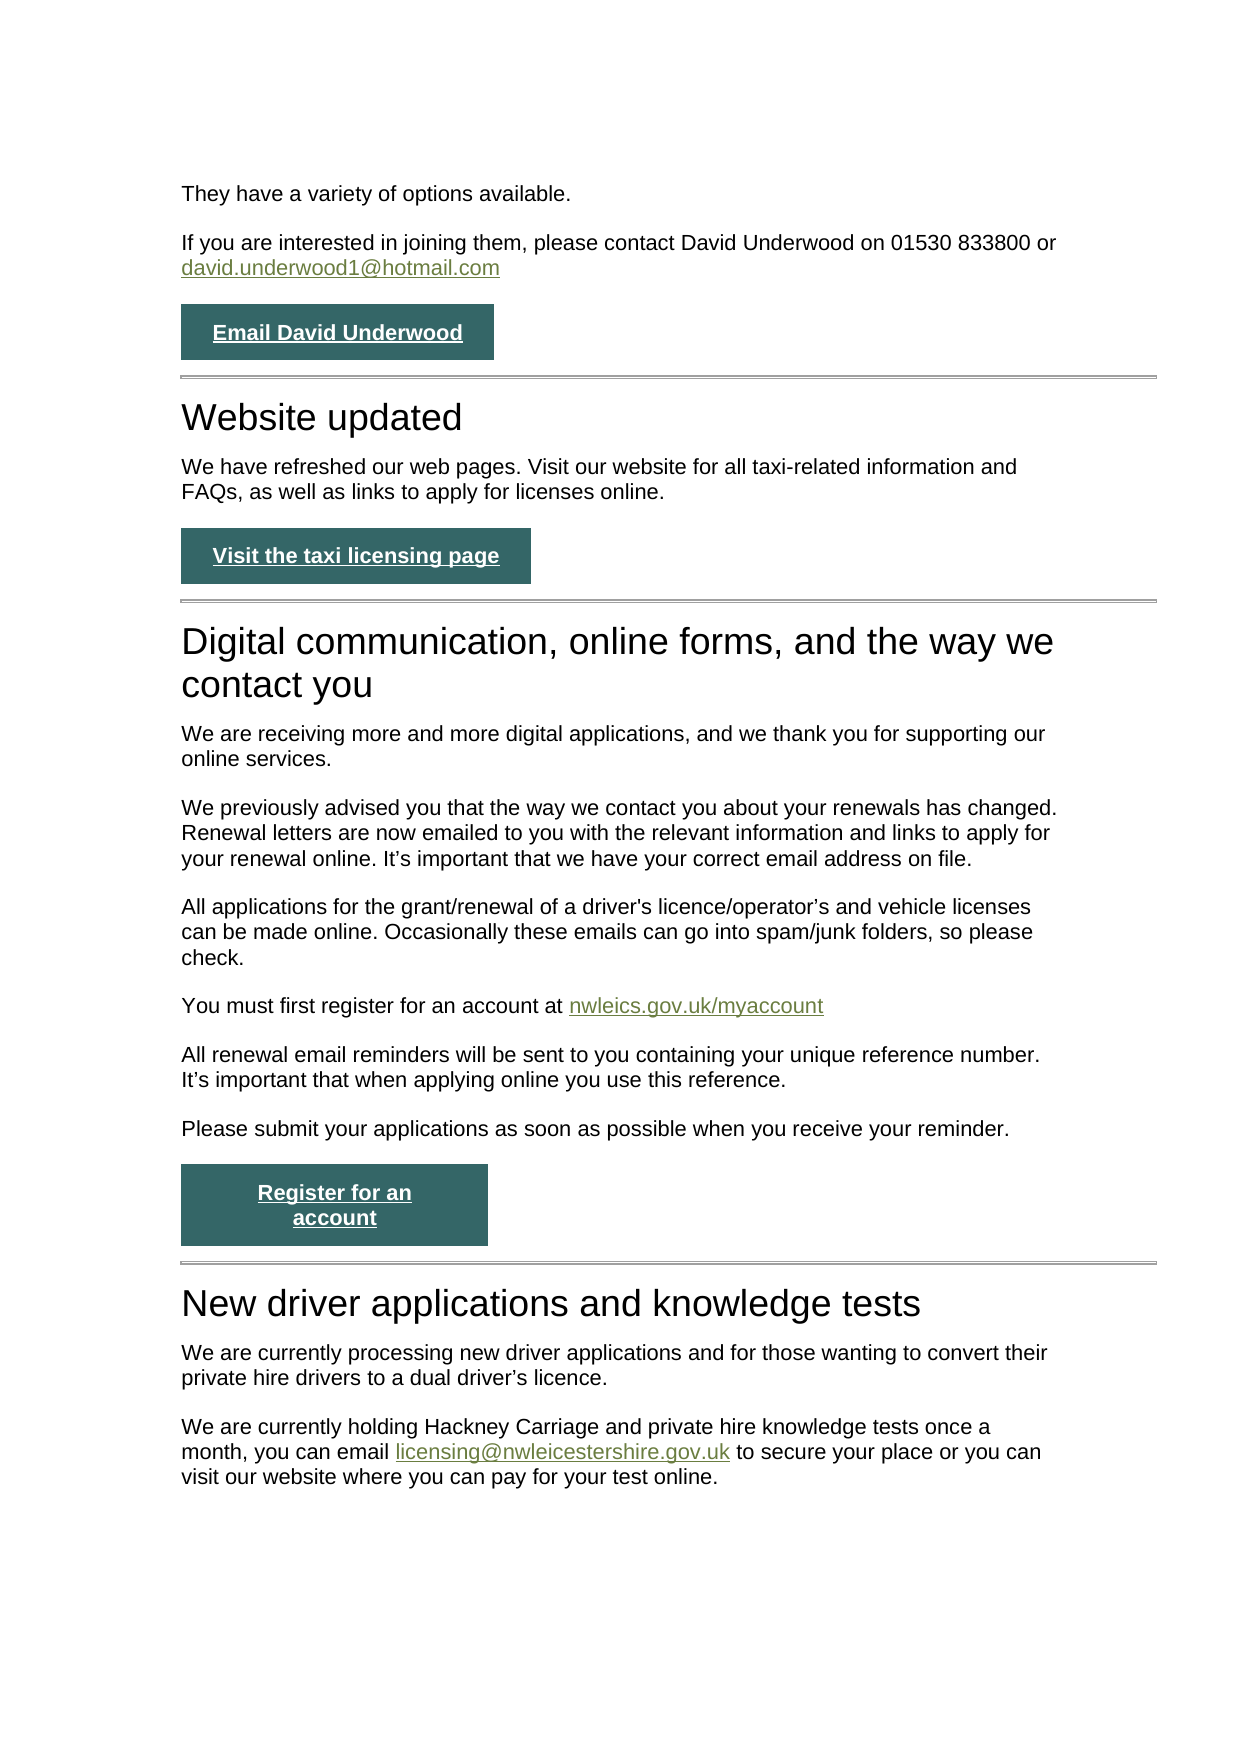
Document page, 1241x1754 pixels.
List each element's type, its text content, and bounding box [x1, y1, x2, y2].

table_header Email David Underwood [181, 304, 494, 360]
table_header They have a variety of options available. If you are interested in joining them, please contact David Underwood on 01530 833800 or david.underwood1@hotmail.com Website updated We have refreshed our web pages. Visit our website for all taxi-related information and FAQs, as well as links to apply for licenses online. Digital communication, online forms, and the way we contact you We are receiving more and more digital applications, and we thank you for supporting our online services. We previously advised you that the way we contact you about your renewals has changed. Renewal letters are now emailed to you with the relevant information and links to apply for your renewal online. It’s important that we have your correct email address on file. All applications for the grant/renewal of a driver's licence/operator’s and vehicle licenses can be made online. Occasionally these emails can go into spam/junk folders, so please check. You must first register for an account at nwleics.gov.uk/myaccount All renewal email reminders will be sent to you containing your unique reference number. It’s important that when applying online you use this reference. Please submit your applications as soon as possible when you receive your reminder. New driver applications and knowledge tests We are currently processing new driver applications and for those wanting to convert their private hire drivers to a dual driver’s licence. We are currently holding Hackney Carriage and private hire knowledge tests once a month, you can email licensing@nwleicestershire.gov.uk to secure your place or you can visit our website where you can pay for your test online. [150, 150, 1090, 1544]
table_header [181, 304, 1059, 375]
table_header [181, 528, 1059, 599]
table_header Visit the taxi licensing page [181, 528, 531, 584]
table_header [181, 1164, 1059, 1261]
table_header Register for an account [181, 1164, 488, 1246]
